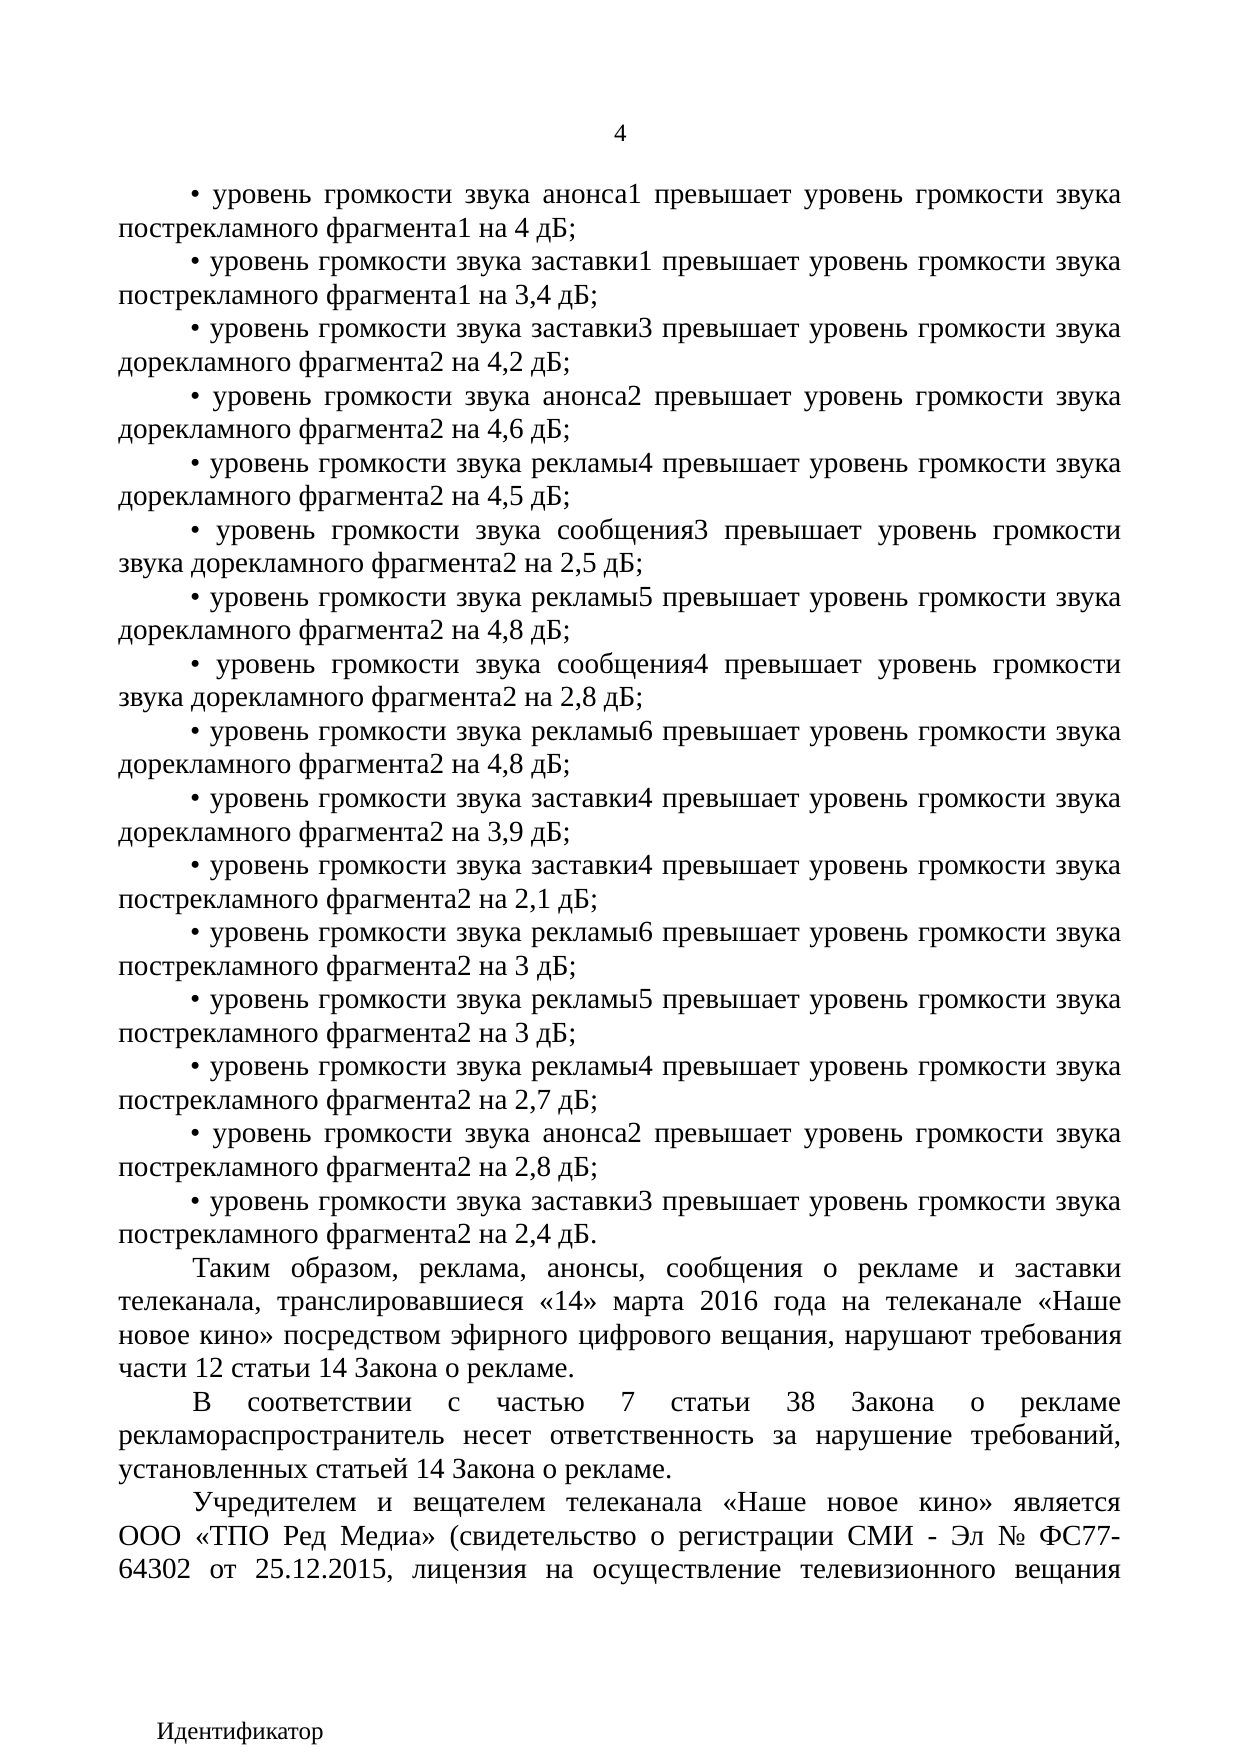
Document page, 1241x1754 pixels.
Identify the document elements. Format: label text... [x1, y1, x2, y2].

text • уровень громкости звука анонса1 превышает уровень громкости звука пострекламного фрагмента1 на 4 дБ; [118, 176, 1122, 243]
text • уровень громкости звука рекламы6 превышает уровень громкости звука дорекламного фрагмента2 на 4,8 дБ; [118, 713, 1122, 780]
text • уровень громкости звука сообщения3 превышает уровень громкости звука дорекламного фрагмента2 на 2,5 дБ; [118, 512, 1122, 579]
text • уровень громкости звука рекламы5 превышает уровень громкости звука пострекламного фрагмента2 на 3 дБ; [118, 981, 1122, 1048]
text • уровень громкости звука заставки4 превышает уровень громкости звука пострекламного фрагмента2 на 2,1 дБ; [118, 847, 1122, 914]
text • уровень громкости звука рекламы6 превышает уровень громкости звука пострекламного фрагмента2 на 3 дБ; [118, 914, 1122, 981]
text • уровень громкости звука заставки3 превышает уровень громкости звука дорекламного фрагмента2 на 4,2 дБ; [118, 311, 1122, 378]
text В соответствии с частью 7 статьи 38 Закона о рекламе рекламораспространитель несет ответственность за нарушение требований, установленных статьей 14 Закона о рекламе. [118, 1384, 1122, 1484]
text • уровень громкости звука рекламы5 превышает уровень громкости звука дорекламного фрагмента2 на 4,8 дБ; [118, 579, 1122, 646]
text • уровень громкости звука рекламы4 превышает уровень громкости звука пострекламного фрагмента2 на 2,7 дБ; [118, 1048, 1122, 1116]
text • уровень громкости звука анонса2 превышает уровень громкости звука пострекламного фрагмента2 на 2,8 дБ; [118, 1116, 1122, 1183]
text • уровень громкости звука заставки4 превышает уровень громкости звука дорекламного фрагмента2 на 3,9 дБ; [118, 780, 1122, 847]
text • уровень громкости звука анонса2 превышает уровень громкости звука дорекламного фрагмента2 на 4,6 дБ; [118, 378, 1122, 445]
text • уровень громкости звука рекламы4 превышает уровень громкости звука дорекламного фрагмента2 на 4,5 дБ; [118, 445, 1122, 512]
text • уровень громкости звука сообщения4 превышает уровень громкости звука дорекламного фрагмента2 на 2,8 дБ; [118, 646, 1122, 713]
text • уровень громкости звука заставки1 превышает уровень громкости звука пострекламного фрагмента1 на 3,4 дБ; [118, 243, 1122, 311]
text • уровень громкости звука заставки3 превышает уровень громкости звука пострекламного фрагмента2 на 2,4 дБ. [118, 1183, 1122, 1250]
text Таким образом, реклама, анонсы, сообщения о рекламе и заставки телеканала, транслировавшиеся «14» марта 2016 года на телеканале «Наше новое кино» посредством эфирного цифрового вещания, нарушают требования части 12 статьи 14 Закона о рекламе. [118, 1250, 1122, 1384]
text Учредителем и вещателем телеканала «Наше новое кино» является ООО «ТПО Ред Медиа» (свидетельство о регистрации СМИ - Эл № ФС77-64302 от 25.12.2015, лицензия на осуществление телевизионного вещания [118, 1484, 1122, 1585]
